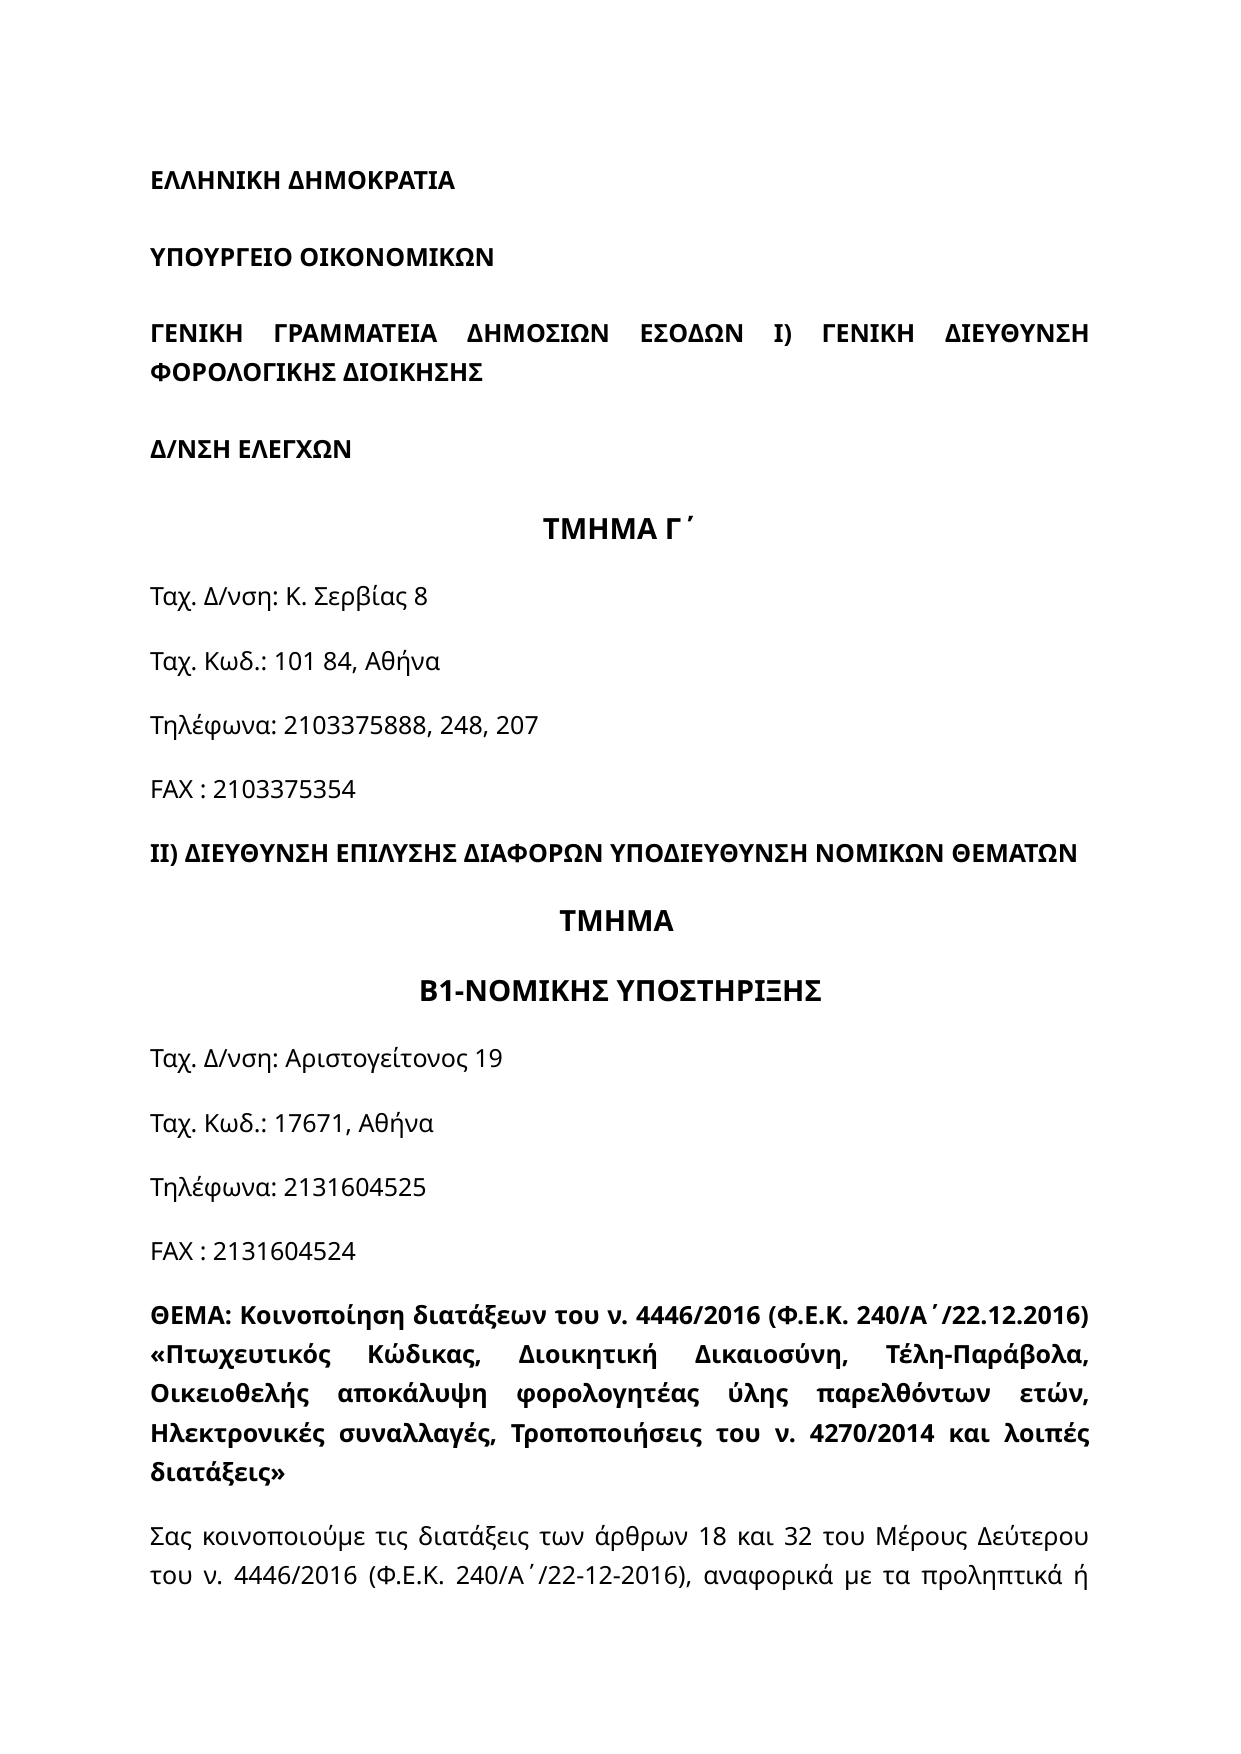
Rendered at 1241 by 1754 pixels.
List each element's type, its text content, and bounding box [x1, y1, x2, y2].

text Τηλέφωνα: 2103375888, 248, 207 [150, 707, 1090, 741]
text FAX : 2131604524 [150, 1233, 1090, 1268]
title ΥΠΟΥΡΓΕΙΟ ΟΙΚΟΝΟΜΙΚΩΝ [150, 239, 1090, 273]
text Τηλέφωνα: 2131604525 [150, 1169, 1090, 1203]
text Σας κοινοποιούμε τις διατάξεις των άρθρων 18 και 32 του Μέρους Δεύτερου του ν. 4446/2016 (Φ.Ε.Κ. 240/Α΄/22-12-2016), αναφορικά με τα προληπτικά ή [150, 1518, 1090, 1592]
title Δ/ΝΣΗ ΕΛΕΓΧΩΝ [150, 432, 1090, 466]
subtitle ΤΜΗΜΑ Γ΄ [150, 508, 1090, 548]
subtitle ΤΜΗΜΑ [150, 900, 1090, 939]
title ΓΕΝΙΚΗ ΓΡΑΜΜΑΤΕΙΑ ΔΗΜΟΣΙΩΝ ΕΣΟΔΩΝ Ι) ΓΕΝΙΚΗ ΔΙΕΥΘΥΝΣΗ ΦΟΡΟΛΟΓΙΚΗΣ ΔΙΟΙΚΗΣΗΣ [150, 316, 1090, 389]
text ΙΙ) ΔΙΕΥΘΥΝΣΗ ΕΠΙΛΥΣΗΣ ΔΙΑΦΟΡΩΝ ΥΠΟΔΙΕΥΘΥΝΣΗ ΝΟΜΙΚΩΝ ΘΕΜΑΤΩΝ [150, 836, 1090, 870]
title ΕΛΛΗΝΙΚΗ ΔΗΜΟΚΡΑΤΙΑ [150, 162, 1090, 197]
text Ταχ. Δ/νση: Κ. Σερβίας 8 [150, 579, 1090, 613]
text Ταχ. Κωδ.: 101 84, Αθήνα [150, 643, 1090, 677]
text ΘΕΜΑ: Κοινοποίηση διατάξεων του ν. 4446/2016 (Φ.Ε.Κ. 240/Α΄/22.12.2016) «Πτωχευτικός Κώδικας, Διοικητική Δικαιοσύνη, Τέλη-Παράβολα, Οικειοθελής αποκάλυψη φορολογητέας ύλης παρελθόντων ετών, Ηλεκτρονικές συναλλαγές, Τροποποιήσεις του ν. 4270/2014 και λοιπές διατάξεις» [150, 1298, 1090, 1488]
text FAX : 2103375354 [150, 771, 1090, 806]
subtitle Β1-ΝΟΜΙΚΗΣ ΥΠΟΣΤΗΡΙΞΗΣ [150, 970, 1090, 1010]
text Ταχ. Δ/νση: Αριστογείτονος 19 [150, 1041, 1090, 1075]
text Ταχ. Κωδ.: 17671, Αθήνα [150, 1105, 1090, 1139]
